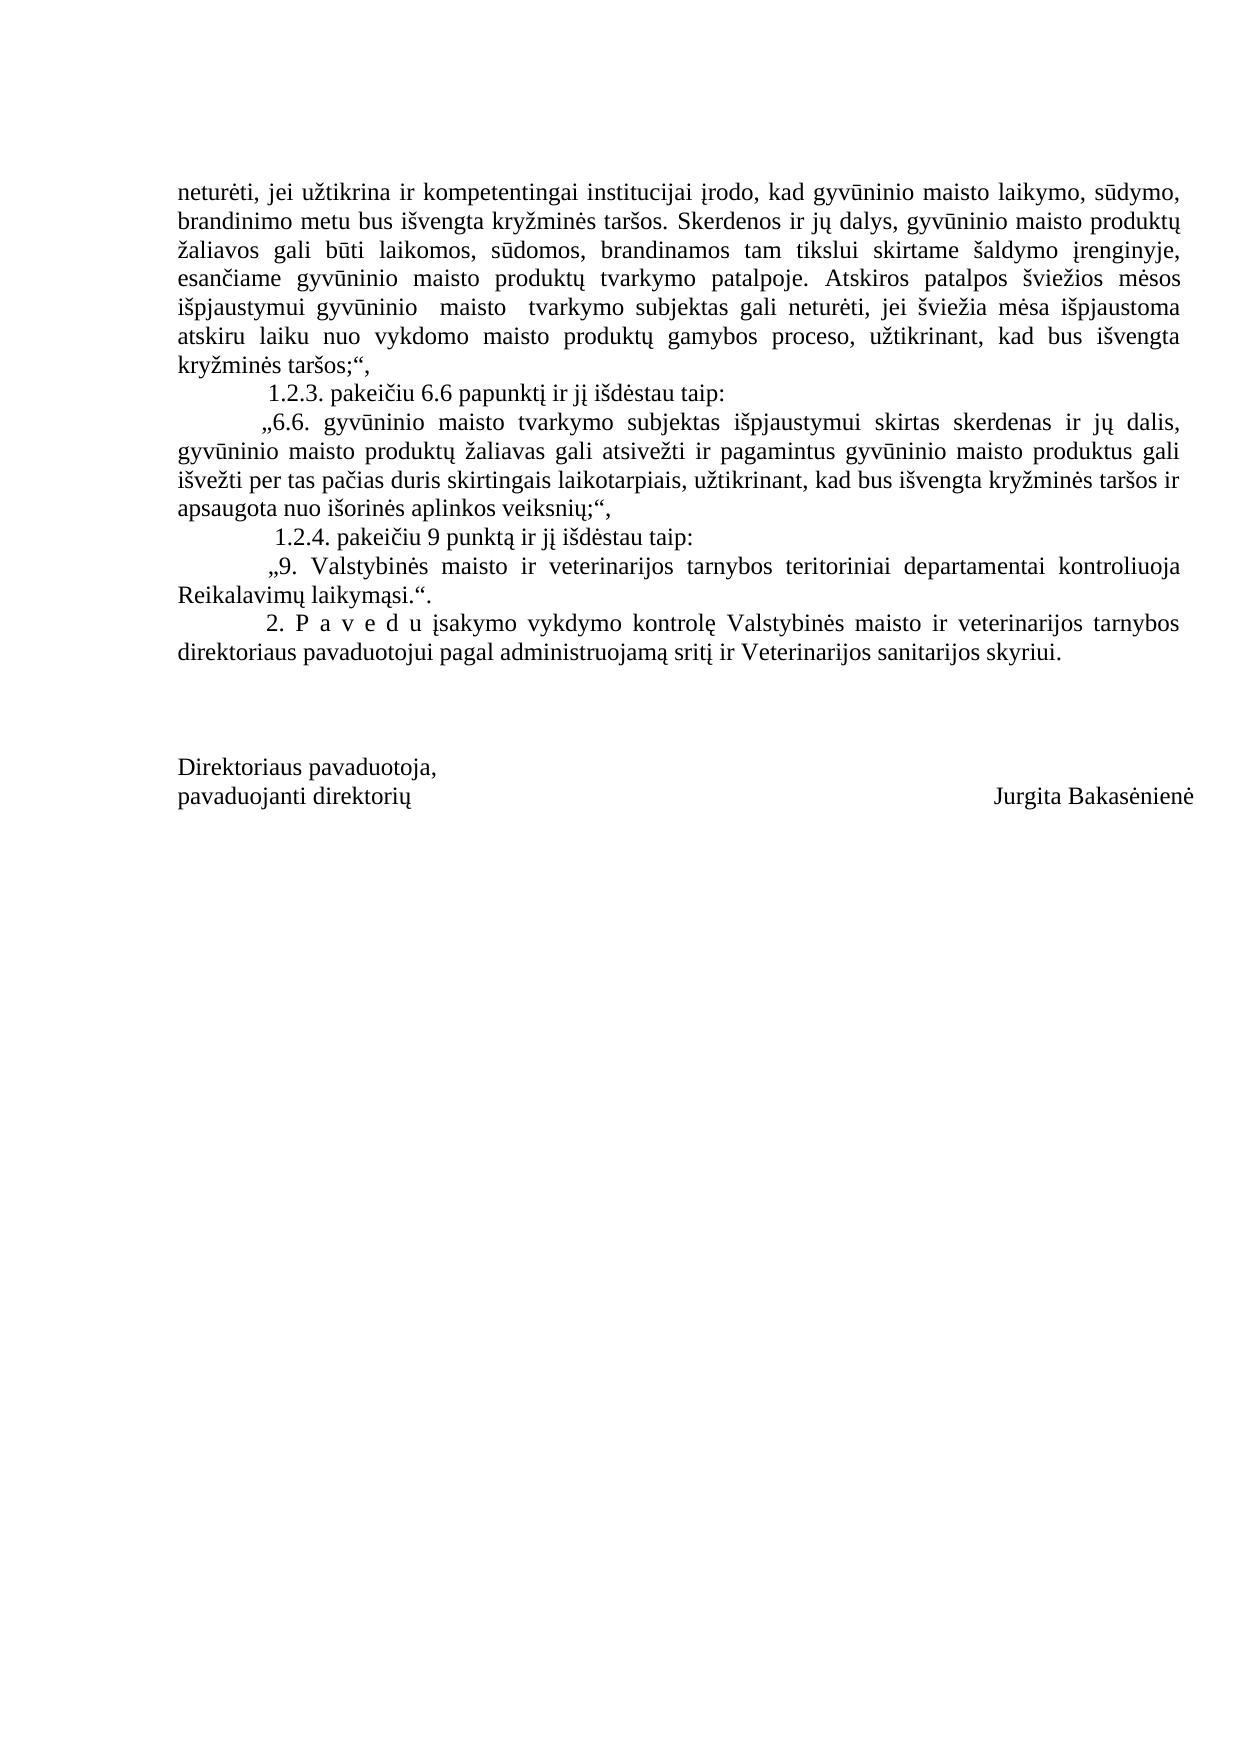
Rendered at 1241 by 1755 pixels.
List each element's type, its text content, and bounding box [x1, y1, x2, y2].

text neturėti, jei užtikrina ir kompetentingai institucijai įrodo, kad gyvūninio maisto laikymo, sūdymo, brandinimo metu bus išvengta kryžminės taršos. Skerdenos ir jų dalys, gyvūninio maisto produktų žaliavos gali būti laikomos, sūdomos, brandinamos tam tikslui skirtame šaldymo įrenginyje, esančiame gyvūninio maisto produktų tvarkymo patalpoje. Atskiros patalpos šviežios mėsos išpjaustymui gyvūninio maisto tvarkymo subjektas gali neturėti, jei šviežia mėsa išpjaustoma atskiru laiku nuo vykdomo maisto produktų gamybos proceso, užtikrinant, kad bus išvengta kryžminės taršos;“, [177, 177, 1181, 378]
text 2. P a v e d u įsakymo vykdymo kontrolę Valstybinės maisto ir veterinarijos tarnybos direktoriaus pavaduotojui pagal administruojamą sritį ir Veterinarijos sanitarijos skyriui. [177, 608, 1181, 666]
text „6.6. gyvūninio maisto tvarkymo subjektas išpjaustymui skirtas skerdenas ir jų dalis, gyvūninio maisto produktų žaliavas gali atsivežti ir pagamintus gyvūninio maisto produktus gali išvežti per tas pačias duris skirtingais laikotarpiais, užtikrinant, kad bus išvengta kryžminės taršos ir apsaugota nuo išorinės aplinkos veiksnių;“, [177, 407, 1181, 522]
text „9. Valstybinės maisto ir veterinarijos tarnybos teritoriniai departamentai kontroliuoja Reikalavimų laikymąsi.“. [177, 551, 1181, 608]
text 1.2.4. pakeičiu 9 punktą ir jį išdėstau taip: [177, 522, 1181, 551]
text 1.2.3. pakeičiu 6.6 papunktį ir jį išdėstau taip: [177, 378, 1181, 407]
text pavaduojanti direktorių Jurgita Bakasėnienė [177, 781, 1240, 810]
text Direktoriaus pavaduotoja, [177, 752, 1240, 781]
